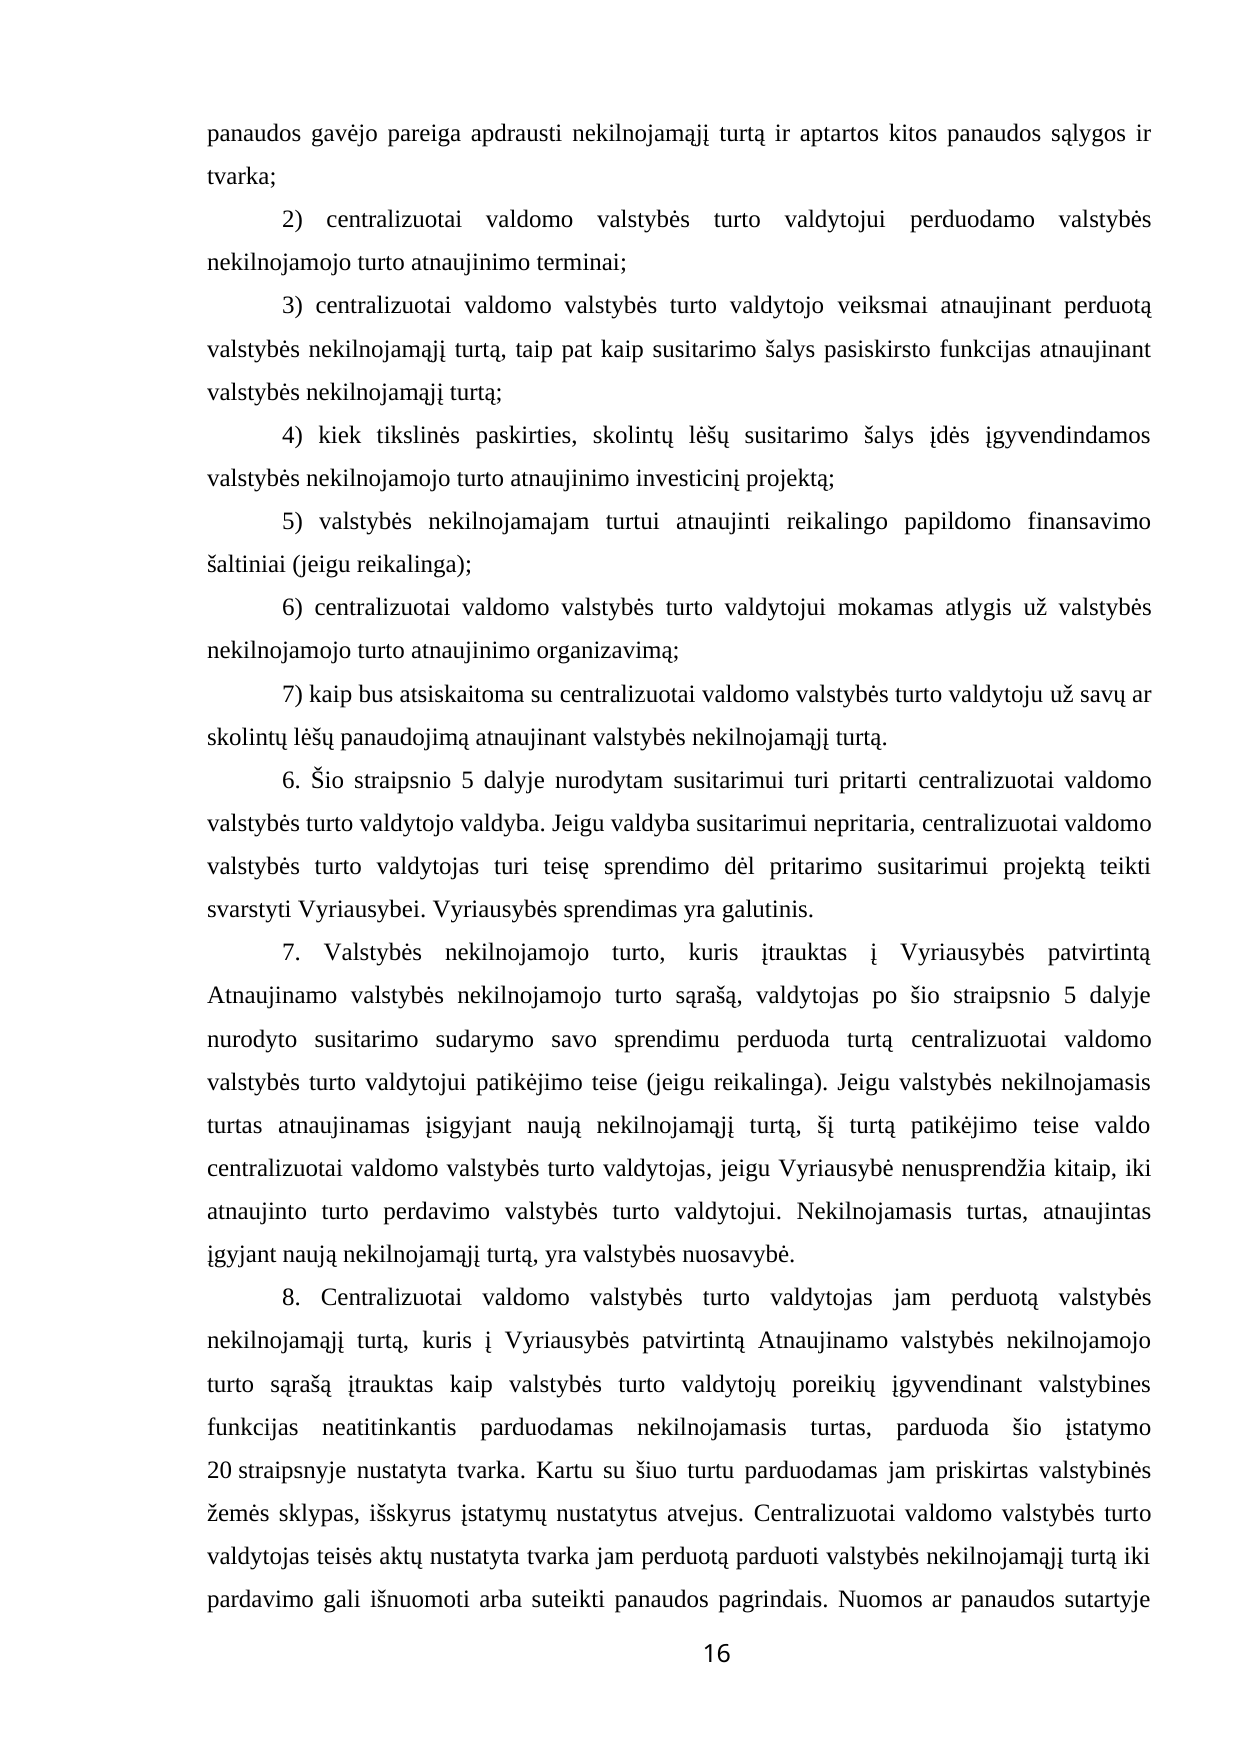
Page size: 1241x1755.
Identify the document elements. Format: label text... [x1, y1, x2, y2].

text 7. Valstybės nekilnojamojo turto, kuris įtrauktas į Vyriausybės patvirtintą Atnaujinamo valstybės nekilnojamojo turto sąrašą, valdytojas po šio straipsnio 5 dalyje nurodyto susitarimo sudarymo savo sprendimu perduoda turtą centralizuotai valdomo valstybės turto valdytojui patikėjimo teise (jeigu reikalinga). Jeigu valstybės nekilnojamasis turtas atnaujinamas įsigyjant naują nekilnojamąjį turtą, šį turtą patikėjimo teise valdo centralizuotai valdomo valstybės turto valdytojas, jeigu Vyriausybė nenusprendžia kitaip, iki atnaujinto turto perdavimo valstybės turto valdytojui. Nekilnojamasis turtas, atnaujintas įgyjant naują nekilnojamąjį turtą, yra valstybės nuosavybė. [207, 937, 1152, 1268]
text 6) centralizuotai valdomo valstybės turto valdytojui mokamas atlygis už valstybės nekilnojamojo turto atnaujinimo organizavimą; [207, 592, 1152, 664]
text 8. Centralizuotai valdomo valstybės turto valdytojas jam perduotą valstybės nekilnojamąjį turtą, kuris į Vyriausybės patvirtintą Atnaujinamo valstybės nekilnojamojo turto sąrašą įtrauktas kaip valstybės turto valdytojų poreikių įgyvendinant valstybines funkcijas neatitinkantis parduodamas nekilnojamasis turtas, parduoda šio įstatymo 20 straipsnyje nustatyta tvarka. Kartu su šiuo turtu parduodamas jam priskirtas valstybinės žemės sklypas, išskyrus įstatymų nustatytus atvejus. Centralizuotai valdomo valstybės turto valdytojas teisės aktų nustatyta tvarka jam perduotą parduoti valstybės nekilnojamąjį turtą iki pardavimo gali išnuomoti arba suteikti panaudos pagrindais. Nuomos ar panaudos sutartyje [207, 1282, 1152, 1613]
text 4) kiek tikslinės paskirties, skolintų lėšų susitarimo šalys įdės įgyvendindamos valstybės nekilnojamojo turto atnaujinimo investicinį projektą; [207, 420, 1152, 492]
text panaudos gavėjo pareiga apdrausti nekilnojamąjį turtą ir aptartos kitos panaudos sąlygos ir tvarka; [207, 118, 1152, 190]
text 5) valstybės nekilnojamajam turtui atnaujinti reikalingo papildomo finansavimo šaltiniai (jeigu reikalinga); [207, 506, 1152, 578]
text 2) centralizuotai valdomo valstybės turto valdytojui perduodamo valstybės nekilnojamojo turto atnaujinimo terminai; [207, 204, 1152, 276]
text 7) kaip bus atsiskaitoma su centralizuotai valdomo valstybės turto valdytoju už savų ar skolintų lėšų panaudojimą atnaujinant valstybės nekilnojamąjį turtą. [207, 679, 1152, 751]
text 6. Šio straipsnio 5 dalyje nurodytam susitarimui turi pritarti centralizuotai valdomo valstybės turto valdytojo valdyba. Jeigu valdyba susitarimui nepritaria, centralizuotai valdomo valstybės turto valdytojas turi teisę sprendimo dėl pritarimo susitarimui projektą teikti svarstyti Vyriausybei. Vyriausybės sprendimas yra galutinis. [207, 765, 1152, 923]
text 3) centralizuotai valdomo valstybės turto valdytojo veiksmai atnaujinant perduotą valstybės nekilnojamąjį turtą, taip pat kaip susitarimo šalys pasiskirsto funkcijas atnaujinant valstybės nekilnojamąjį turtą; [207, 291, 1152, 406]
